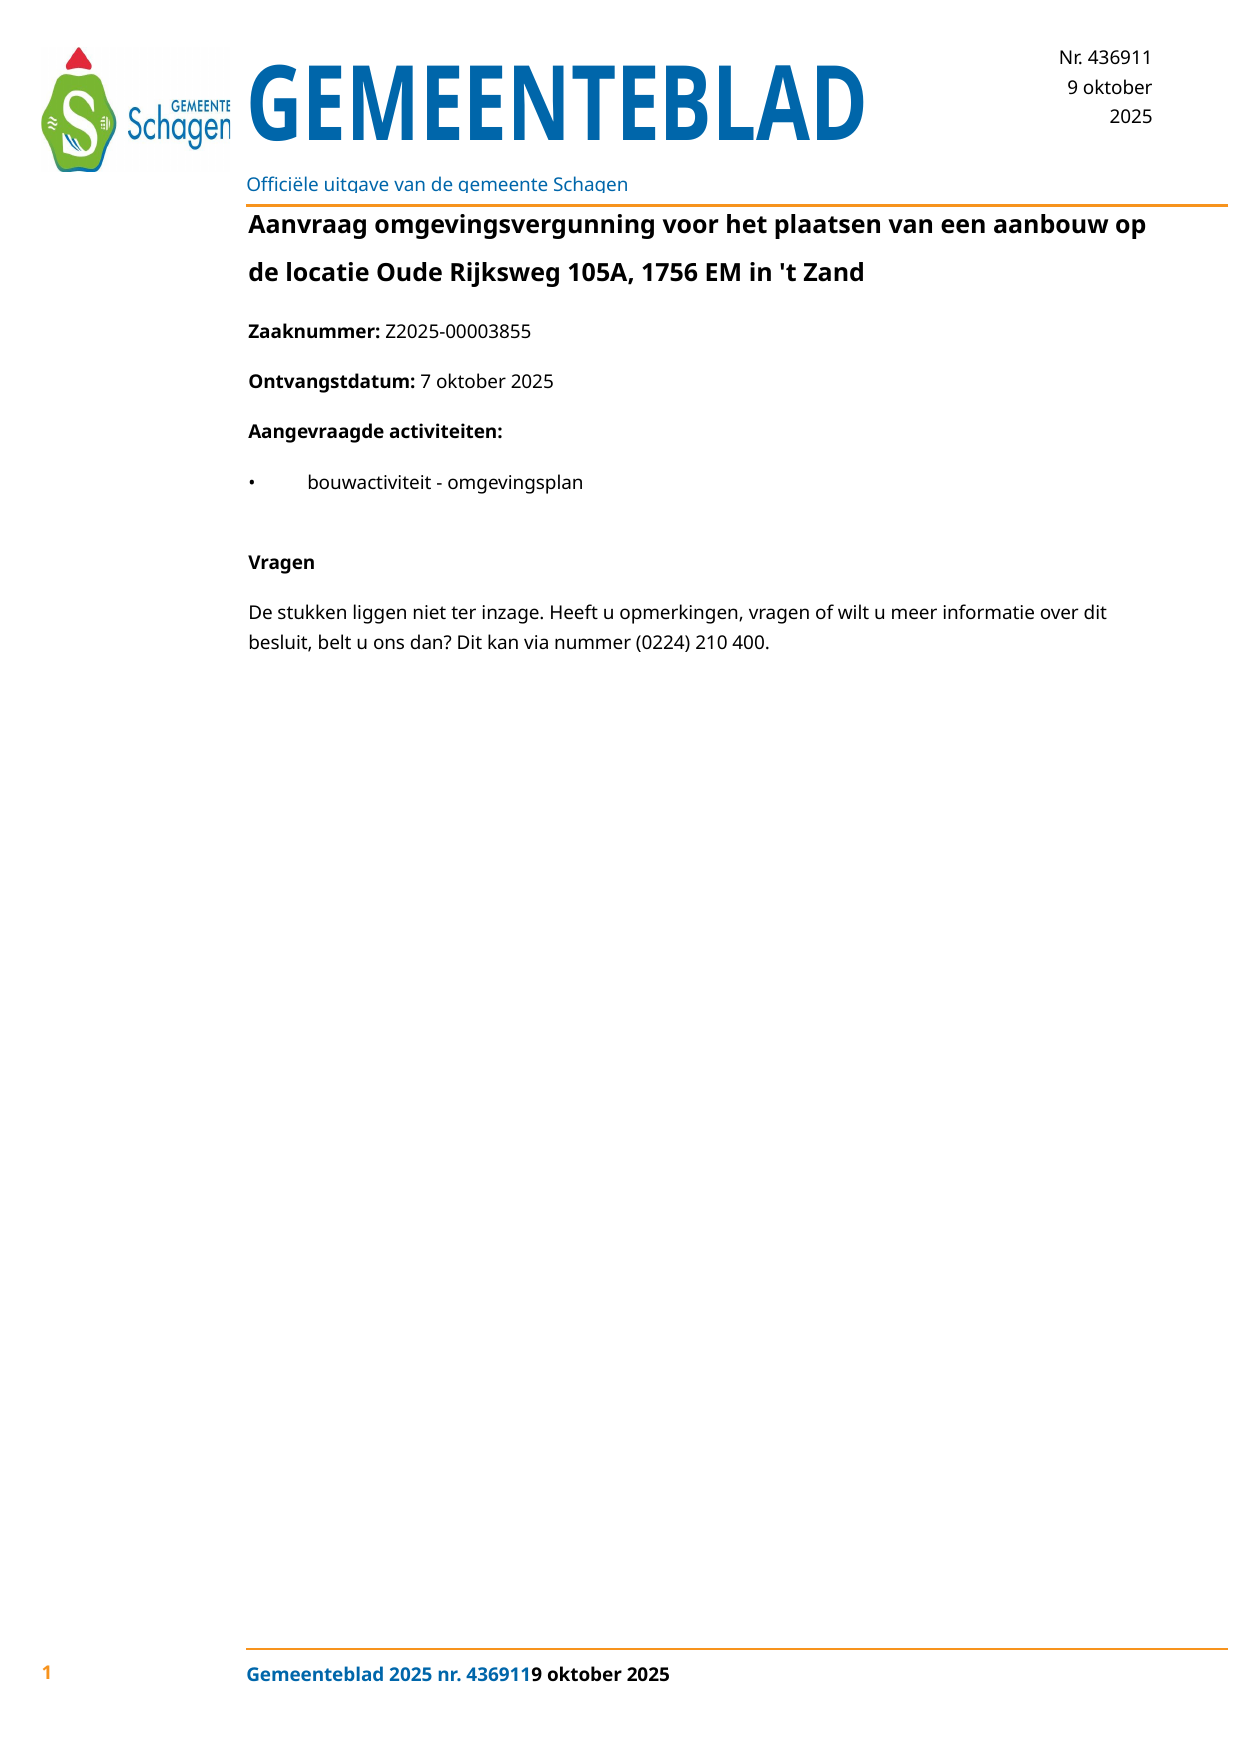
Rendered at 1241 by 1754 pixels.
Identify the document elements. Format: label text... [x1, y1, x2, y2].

text De stukken liggen niet ter inzage. Heeft u opmerkingen, vragen of wilt u meer informatie over dit besluit, belt u ons dan? Dit kan via nummer (0224) 210 400. [248, 599, 1152, 655]
text Aangevraagde activiteiten: [248, 419, 1152, 444]
text Ontvangstdatum: 7 oktober 2025 [248, 368, 1152, 394]
text Vragen [248, 549, 1152, 575]
text Zaaknummer: Z2025-00003855 [248, 318, 1152, 344]
list bouwactiviteit - omgevingsplan [248, 469, 1152, 495]
picture [41, 47, 231, 172]
text Aanvraag omgevingsvergunning voor het plaatsen van een aanbouw op de locatie Oude Rijksweg 105A, 1756 EM in 't Zand [248, 207, 1152, 288]
